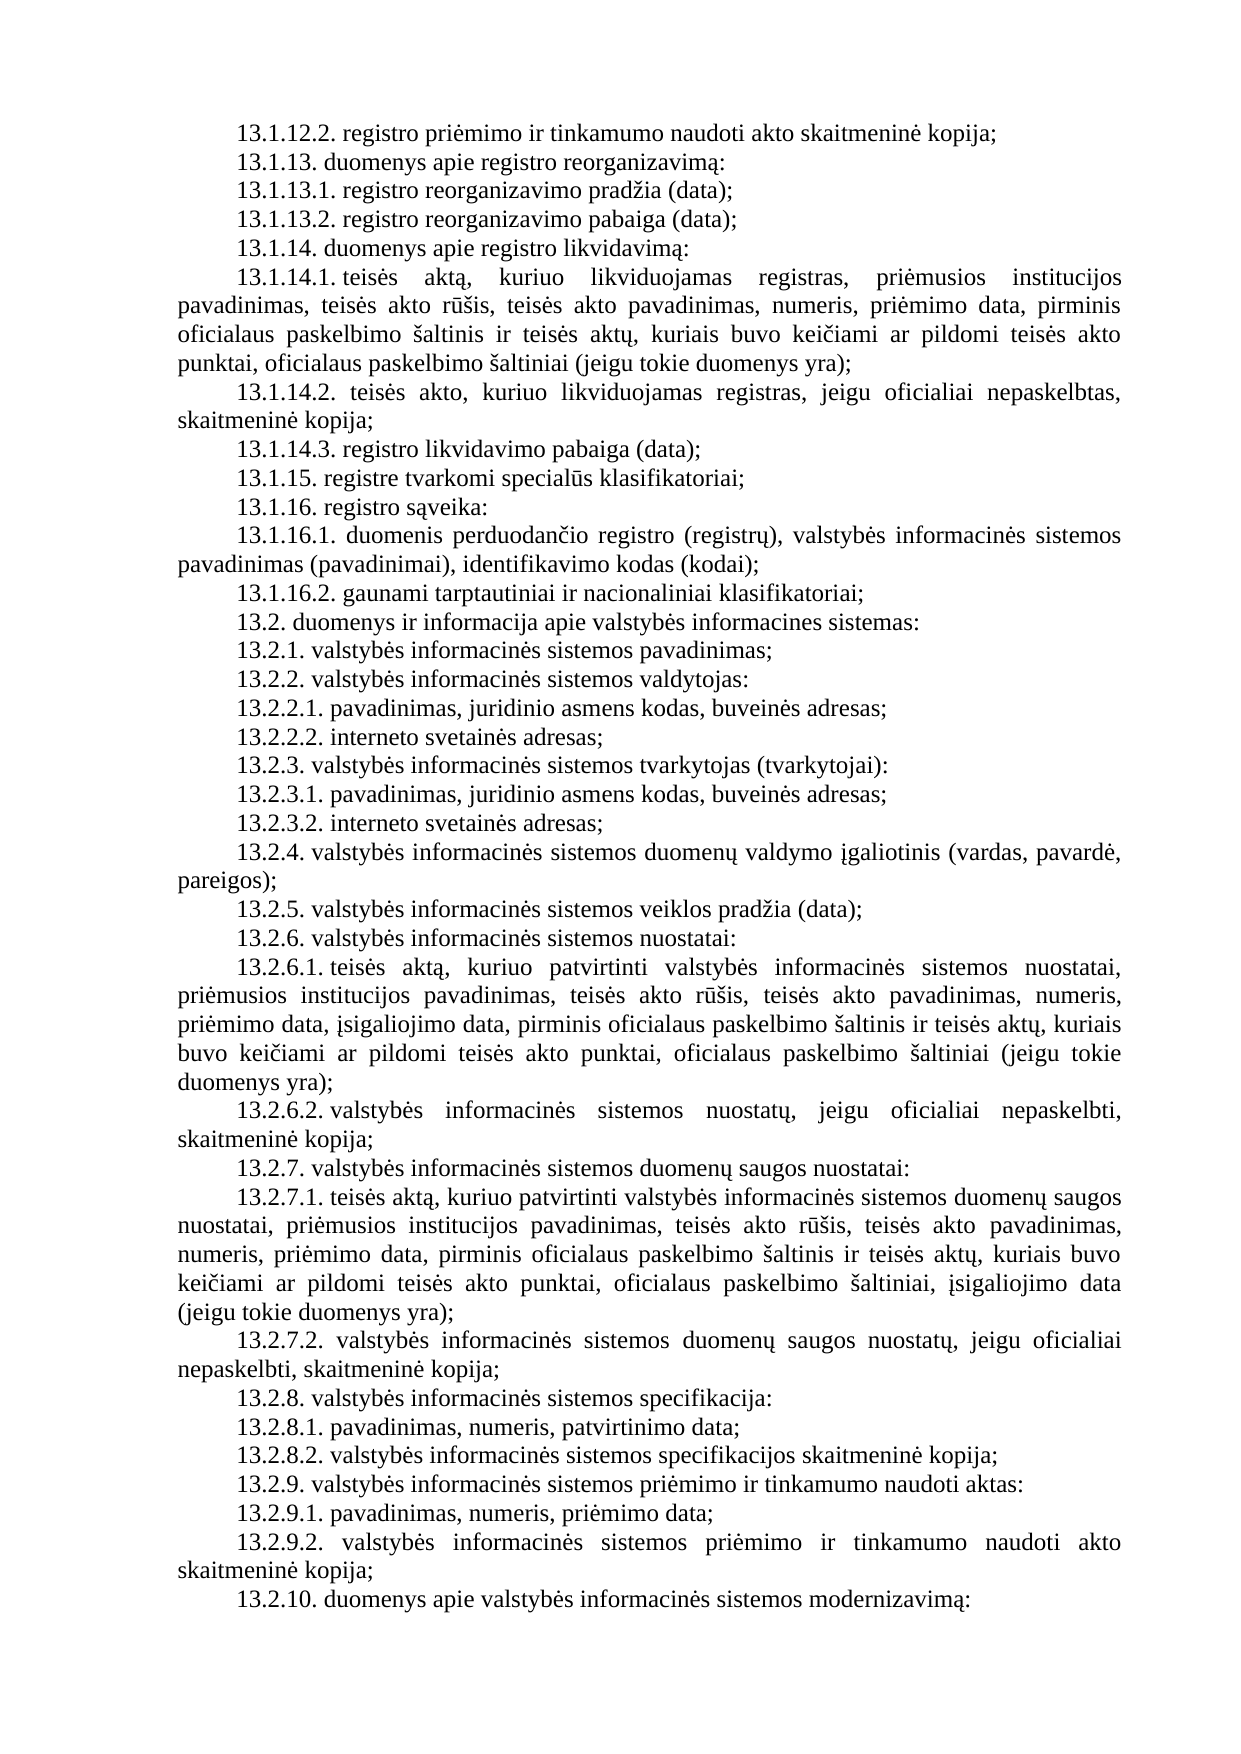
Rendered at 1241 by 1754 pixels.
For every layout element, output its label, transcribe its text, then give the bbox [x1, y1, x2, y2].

text 13.1.14.3. registro likvidavimo pabaiga (data); [177, 434, 1122, 463]
text 13.2.7.1. teisės aktą, kuriuo patvirtinti valstybės informacinės sistemos duomenų saugos nuostatai, priėmusios institucijos pavadinimas, teisės akto rūšis, teisės akto pavadinimas, numeris, priėmimo data, pirminis oficialaus paskelbimo šaltinis ir teisės aktų, kuriais buvo keičiami ar pildomi teisės akto punktai, oficialaus paskelbimo šaltiniai, įsigaliojimo data (jeigu tokie duomenys yra); [177, 1182, 1122, 1326]
text 13.1.13. duomenys apie registro reorganizavimą: [177, 147, 1122, 176]
text 13.2.8. valstybės informacinės sistemos specifikacija: [177, 1383, 1122, 1412]
text 13.2.9.2. valstybės informacinės sistemos priėmimo ir tinkamumo naudoti akto skaitmeninė kopija; [177, 1527, 1122, 1584]
text 13.2.6.1. teisės aktą, kuriuo patvirtinti valstybės informacinės sistemos nuostatai, priėmusios institucijos pavadinimas, teisės akto rūšis, teisės akto pavadinimas, numeris, priėmimo data, įsigaliojimo data, pirminis oficialaus paskelbimo šaltinis ir teisės aktų, kuriais buvo keičiami ar pildomi teisės akto punktai, oficialaus paskelbimo šaltiniai (jeigu tokie duomenys yra); [177, 952, 1122, 1096]
text 13.2.6.2. valstybės informacinės sistemos nuostatų, jeigu oficialiai nepaskelbti, skaitmeninė kopija; [177, 1096, 1122, 1153]
text 13.2.5. valstybės informacinės sistemos veiklos pradžia (data); [177, 894, 1122, 923]
text 13.2.1. valstybės informacinės sistemos pavadinimas; [177, 636, 1122, 664]
text 13.1.14. duomenys apie registro likvidavimą: [177, 233, 1122, 262]
text 13.2.3.2. interneto svetainės adresas; [177, 808, 1122, 837]
text 13.2.9. valstybės informacinės sistemos priėmimo ir tinkamumo naudoti aktas: [177, 1469, 1122, 1498]
text 13.2.7.2. valstybės informacinės sistemos duomenų saugos nuostatų, jeigu oficialiai nepaskelbti, skaitmeninė kopija; [177, 1326, 1122, 1383]
text 13.1.16. registro sąveika: [177, 492, 1122, 521]
text 13.2.8.1. pavadinimas, numeris, patvirtinimo data; [177, 1412, 1122, 1441]
text 13.2.4. valstybės informacinės sistemos duomenų valdymo įgaliotinis (vardas, pavardė, pareigos); [177, 837, 1122, 894]
text 13.2.8.2. valstybės informacinės sistemos specifikacijos skaitmeninė kopija; [177, 1441, 1122, 1469]
text 13.2.2.2. interneto svetainės adresas; [177, 722, 1122, 751]
text 13.1.14.1. teisės aktą, kuriuo likviduojamas registras, priėmusios institucijos pavadinimas, teisės akto rūšis, teisės akto pavadinimas, numeris, priėmimo data, pirminis oficialaus paskelbimo šaltinis ir teisės aktų, kuriais buvo keičiami ar pildomi teisės akto punktai, oficialaus paskelbimo šaltiniai (jeigu tokie duomenys yra); [177, 262, 1122, 377]
text 13.2.7. valstybės informacinės sistemos duomenų saugos nuostatai: [177, 1153, 1122, 1182]
text 13.2.3.1. pavadinimas, juridinio asmens kodas, buveinės adresas; [177, 779, 1122, 808]
text 13.1.12.2. registro priėmimo ir tinkamumo naudoti akto skaitmeninė kopija; [177, 118, 1122, 147]
text 13.2.10. duomenys apie valstybės informacinės sistemos modernizavimą: [177, 1584, 1122, 1613]
text 13.2.2. valstybės informacinės sistemos valdytojas: [177, 664, 1122, 693]
text 13.2.6. valstybės informacinės sistemos nuostatai: [177, 923, 1122, 952]
text 13.1.14.2. teisės akto, kuriuo likviduojamas registras, jeigu oficialiai nepaskelbtas, skaitmeninė kopija; [177, 377, 1122, 434]
text 13.1.13.1. registro reorganizavimo pradžia (data); [177, 176, 1122, 204]
text 13.1.16.2. gaunami tarptautiniai ir nacionaliniai klasifikatoriai; [177, 578, 1122, 607]
text 13.1.16.1. duomenis perduodančio registro (registrų), valstybės informacinės sistemos pavadinimas (pavadinimai), identifikavimo kodas (kodai); [177, 521, 1122, 578]
text 13.2.3. valstybės informacinės sistemos tvarkytojas (tvarkytojai): [177, 751, 1122, 779]
text 13.1.15. registre tvarkomi specialūs klasifikatoriai; [177, 463, 1122, 492]
text 13.2.2.1. pavadinimas, juridinio asmens kodas, buveinės adresas; [177, 693, 1122, 722]
text 13.2. duomenys ir informacija apie valstybės informacines sistemas: [177, 607, 1122, 636]
text 13.1.13.2. registro reorganizavimo pabaiga (data); [177, 204, 1122, 233]
text 13.2.9.1. pavadinimas, numeris, priėmimo data; [177, 1498, 1122, 1527]
